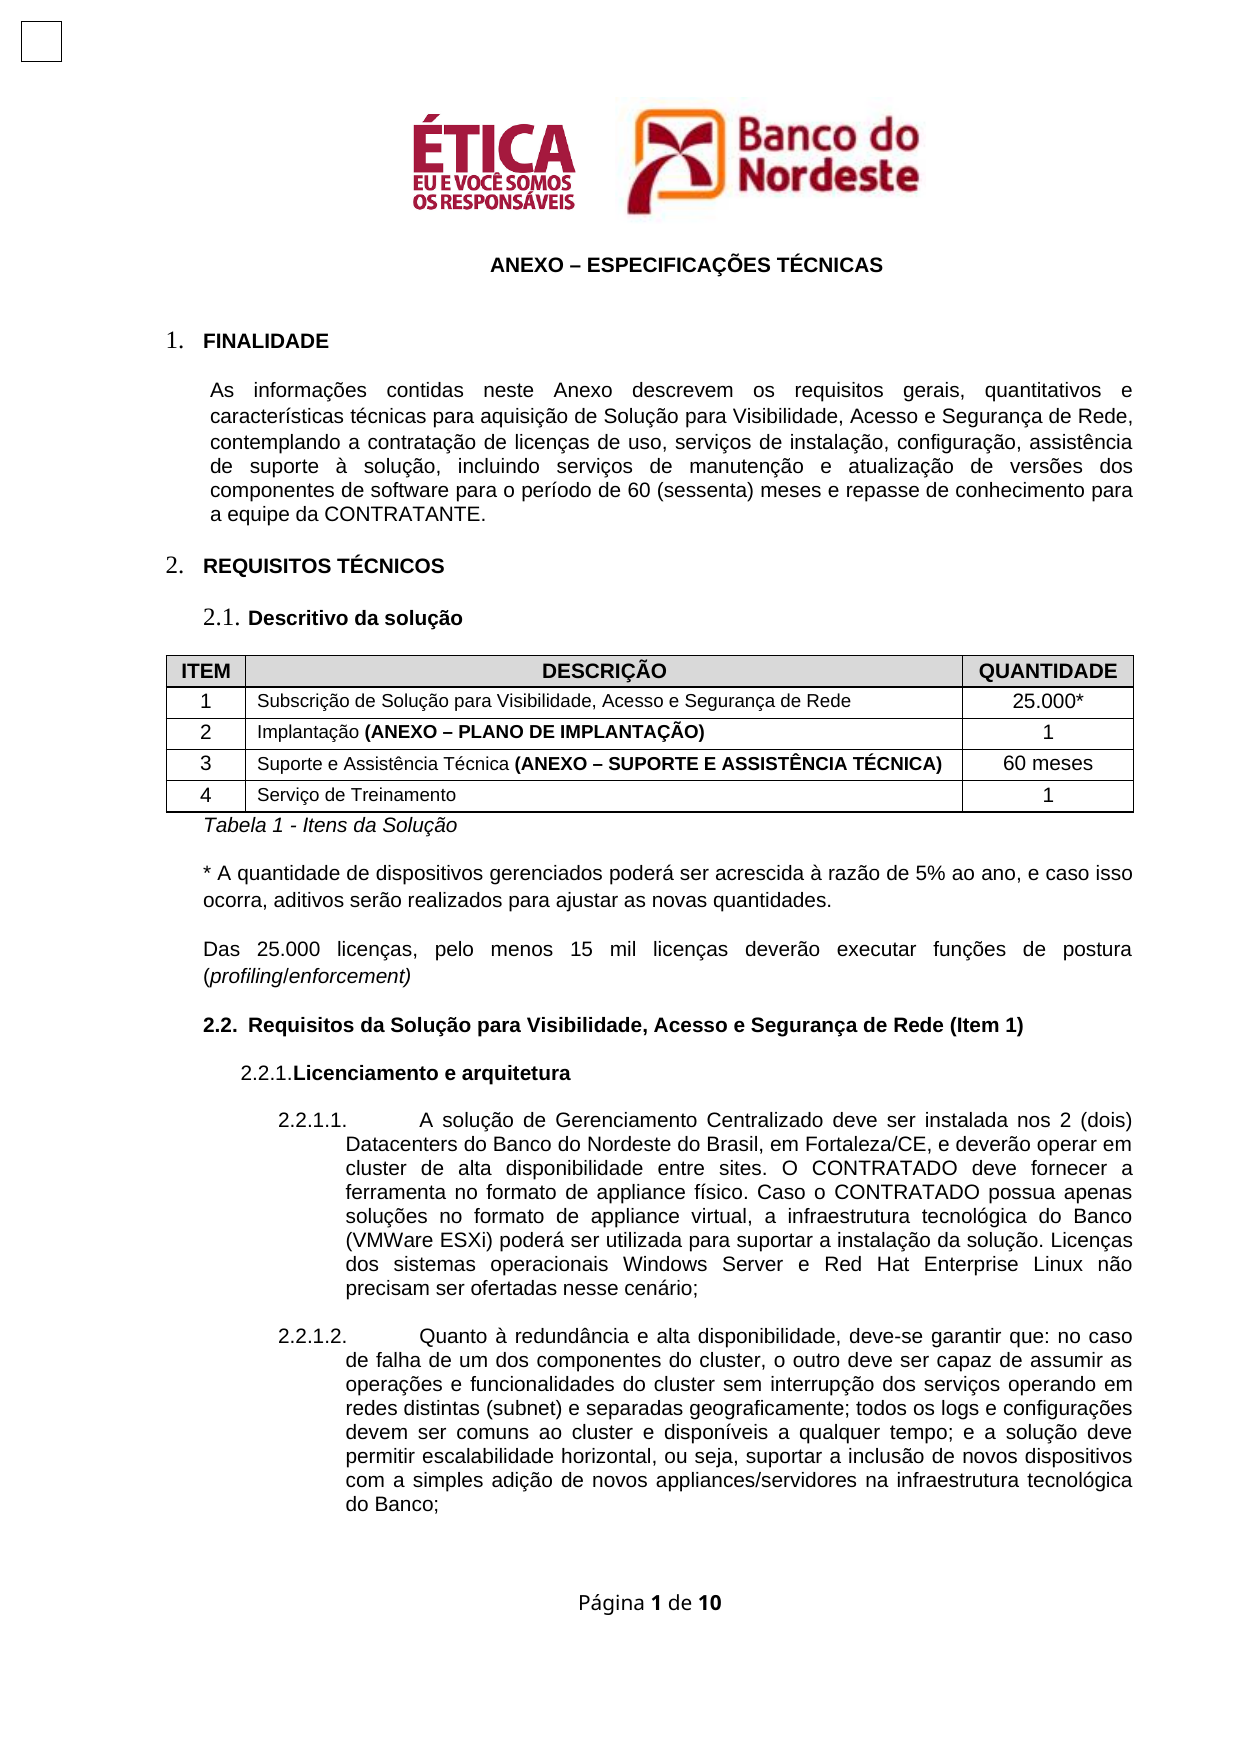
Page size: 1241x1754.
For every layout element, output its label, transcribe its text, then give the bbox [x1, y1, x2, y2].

table_header ITEM [167, 656, 245, 686]
list FINALIDADE [165, 325, 1134, 353]
table_cell 4 [167, 781, 245, 811]
text Das 25.000 licenças, pelo menos 15 mil licenças deverão executar funções de postura (profiling/enforcement) [203, 937, 1134, 988]
list Requisitos da Solução para Visibilidade, Acesso e Segurança de Rede (Item 1) [203, 1012, 1134, 1036]
list Quanto à redundância e alta disponibilidade, deve-se garantir que: no caso de falha de um dos componentes do cluster, o outro deve ser capaz de assumir as operações e funcionalidades do cluster sem interrupção dos serviços operando em redes distintas (subnet) e separadas geograficamente; todos os logs e configurações devem ser comuns ao cluster e disponíveis a qualquer tempo; e a solução deve permitir escalabilidade horizontal, ou seja, suportar a inclusão de novos dispositivos com a simples adição de novos appliances/servidores na infraestrutura tecnológica do Banco; [278, 1324, 1134, 1516]
list Licenciamento e arquitetura [240, 1060, 1134, 1084]
table_cell Implantação (ANEXO – PLANO DE IMPLANTAÇÃO) [246, 719, 962, 749]
text * A quantidade de dispositivos gerenciados poderá ser acrescida à razão de 5% ao ano, e caso isso ocorra, aditivos serão realizados para ajustar as novas quantidades. [203, 861, 1134, 912]
table_header DESCRIÇÃO [246, 656, 962, 686]
table_cell 3 [167, 750, 245, 780]
list REQUISITOS TÉCNICOS [165, 550, 1134, 578]
table_cell Suporte e Assistência Técnica (ANEXO – SUPORTE E ASSISTÊNCIA TÉCNICA) [246, 750, 962, 780]
table_cell Subscrição de Solução para Visibilidade, Acesso e Segurança de Rede [246, 688, 962, 718]
list Descritivo da solução [203, 602, 1134, 631]
text As informações contidas neste Anexo descrevem os requisitos gerais, quantitativos e características técnicas para aquisição de Solução para Visibilidade, Acesso e Segurança de Rede, contemplando a contratação de licenças de uso, serviços de instalação, configuração, assistência de suporte à solução, incluindo serviços de manutenção e atualização de versões dos componentes de software para o período de 60 (sessenta) meses e repasse de conhecimento para a equipe da CONTRATANTE. [210, 377, 1134, 526]
table_cell 1 [963, 719, 1133, 749]
table_cell 2 [167, 719, 245, 749]
table_cell Serviço de Treinamento [246, 781, 962, 811]
list A solução de Gerenciamento Centralizado deve ser instalada nos 2 (dois) Datacenters do Banco do Nordeste do Brasil, em Fortaleza/CE, e deverão operar em cluster de alta disponibilidade entre sites. O CONTRATADO deve fornecer a ferramenta no formato de appliance físico. Caso o CONTRATADO possua apenas soluções no formato de appliance virtual, a infraestrutura tecnológica do Banco (VMWare ESXi) poderá ser utilizada para suportar a instalação da solução. Licenças dos sistemas operacionais Windows Server e Red Hat Enterprise Linux não precisam ser ofertadas nesse cenário; [278, 1108, 1134, 1300]
table_cell 60 meses [963, 750, 1133, 780]
table_cell 25.000* [963, 688, 1133, 718]
text ANEXO – ESPECIFICAÇÕES TÉCNICAS [165, 253, 1134, 277]
text Tabela 1 - Itens da Solução [203, 813, 1134, 836]
table_cell 1 [167, 688, 245, 718]
table_cell 1 [963, 781, 1133, 811]
table_header QUANTIDADE [963, 656, 1133, 686]
